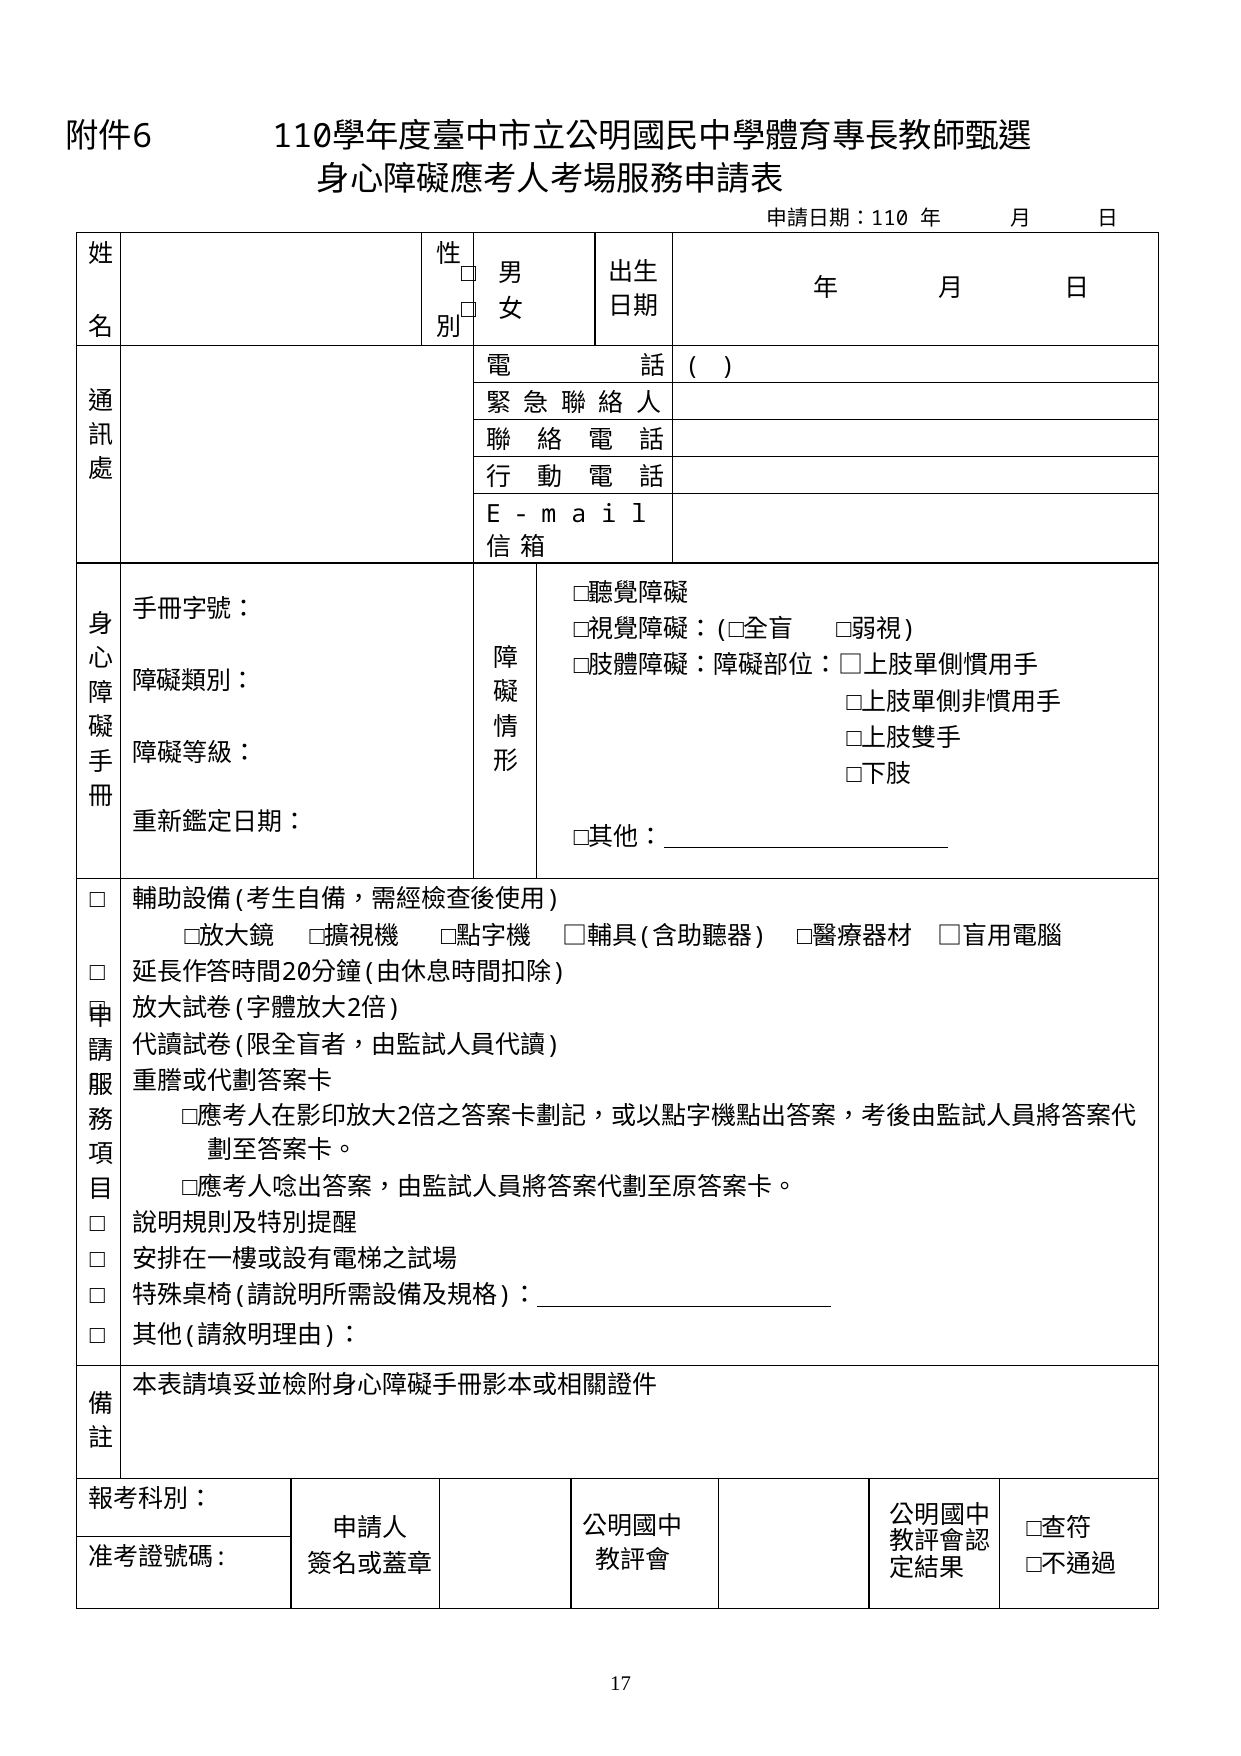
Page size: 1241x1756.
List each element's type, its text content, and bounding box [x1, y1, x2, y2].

table_cell [719, 1479, 868, 1608]
table_cell 緊 急 聯 絡 人 [474, 383, 672, 419]
table_cell [121, 346, 473, 562]
table_header 出生日期 [596, 233, 672, 345]
table_header 男 女 [474, 233, 594, 345]
table_cell 電 [474, 346, 536, 382]
table_cell [474, 792, 536, 878]
table_cell 電 [570, 457, 625, 492]
table_cell [673, 420, 1158, 456]
table_cell [536, 346, 570, 382]
table_cell [673, 383, 1158, 419]
table_cell 備註 [77, 1366, 120, 1478]
text 附件6 110學年度臺中市立公明國民中學體育專長教師甄選 [65, 115, 1176, 156]
table_cell [673, 494, 1158, 562]
table_cell [440, 1479, 570, 1608]
table_cell 電 [570, 420, 625, 456]
table_cell [570, 346, 625, 382]
table_header [121, 233, 421, 345]
table_cell 輔助設備(考生自備，需經檢查後使用) □放大鏡 □擴視機 □點字機 □輔具(含助聽器) □醫療器材 □盲用電腦 延長作答時間20分鐘(由休息時間扣除) 放大試卷(字體放大2倍) 代讀試卷(限全盲者，由監試人員代讀) 重謄或代劃答案卡 □應考人在影印放大2倍之答案卡劃記，或以點字機點出答案，考後由監試人員將答案代劃至答案卡。 □應考人唸出答案，由監試人員將答案代劃至原答案卡。 說明規則及特別提醒 安排在一樓或設有電梯之試場 特殊桌椅(請說明所需設備及規格)： 其他(請敘明理由)： [121, 879, 1158, 1365]
table_cell ( [673, 346, 719, 382]
table_cell 重新鑑定日期： [121, 792, 473, 878]
table_cell 話 [625, 457, 672, 492]
table_header 姓 名 [77, 233, 120, 345]
table_cell □查符 □不通過 [1000, 1479, 1158, 1608]
table_cell 話 [625, 420, 672, 456]
table_header 性 別 [422, 233, 473, 345]
table_cell 通訊處 [77, 346, 120, 562]
table_cell 話 [625, 346, 672, 382]
table_cell 手冊字號： 障礙類別： 障礙等級： [121, 564, 473, 792]
table_cell E - m a i l 信 箱 [474, 494, 672, 562]
table_cell 身心障礙手冊 [77, 564, 120, 878]
table_cell 動 [536, 457, 570, 492]
table_cell 絡 [536, 420, 570, 456]
table_cell 申請服務項目 [77, 879, 120, 1365]
text 申請日期：110 年 月 日 [766, 199, 1176, 232]
table_cell 聯 [474, 420, 536, 456]
table_cell [673, 457, 1158, 492]
table_cell [869, 346, 999, 382]
text 身心障礙應考人考場服務申請表 [316, 156, 1176, 199]
table_header 月 [869, 233, 999, 345]
table_cell [1000, 346, 1158, 382]
table_header 日 [1000, 233, 1158, 345]
table_header [673, 233, 719, 345]
table_cell 申請人 簽名或蓋章 [292, 1479, 439, 1608]
table_cell 報考科別： [77, 1479, 290, 1536]
table_cell 公明國中教評會 [572, 1479, 718, 1608]
table_cell 本表請填妥並檢附身心障礙手冊影本或相關證件 [121, 1366, 1158, 1478]
table_cell □聽覺障礙 □視覺障礙：(□全盲 □弱視) □肢體障礙：障礙部位：□上肢單側慣用手 □上肢單側非慣用手 □上肢雙手 □下肢 [537, 564, 1158, 792]
table_cell □其他： [537, 792, 1158, 878]
table_cell 公明國中教評會認定結果 [870, 1479, 999, 1608]
table_cell 障礙情形 [474, 564, 536, 792]
table_cell ) [719, 346, 868, 382]
table_cell 准考證號碼: [77, 1537, 290, 1608]
table_cell 行 [474, 457, 536, 492]
table_header 年 [719, 233, 868, 345]
